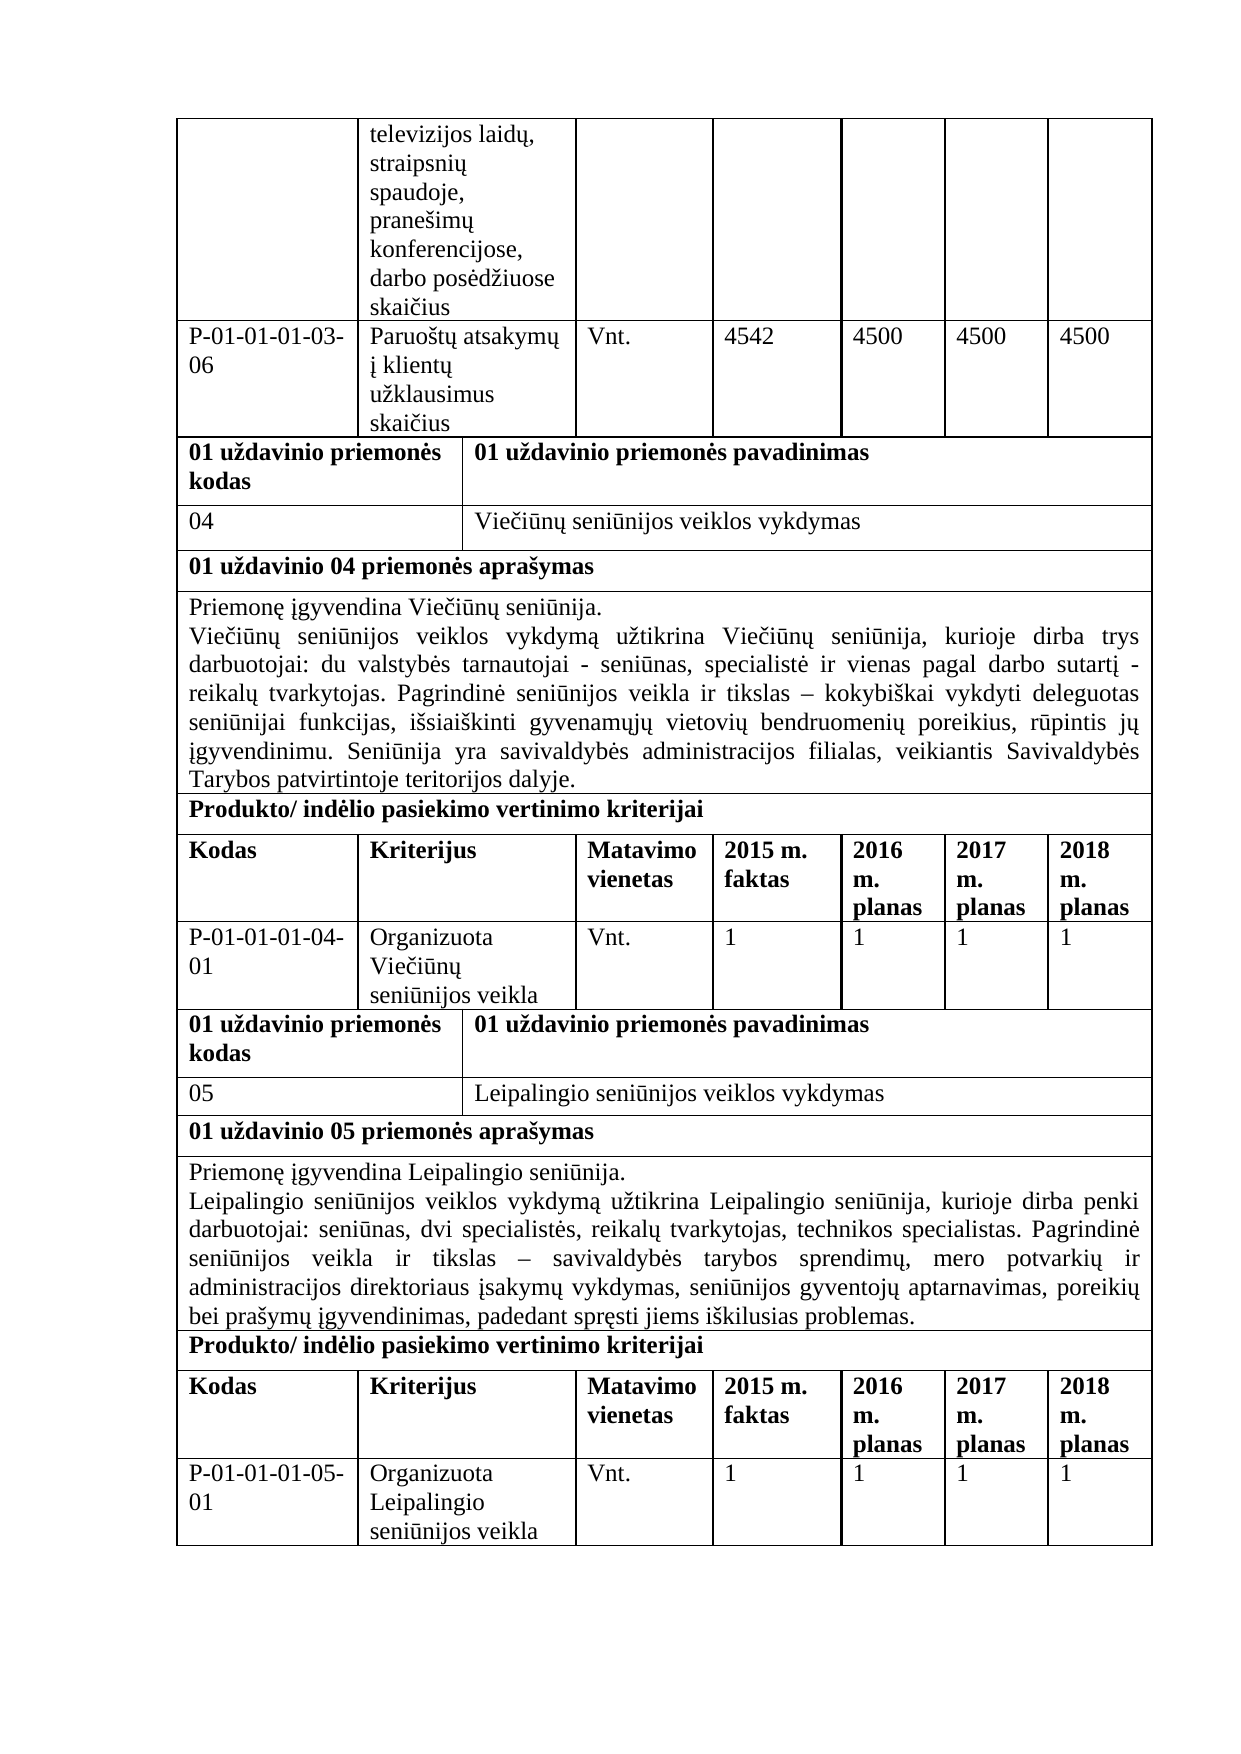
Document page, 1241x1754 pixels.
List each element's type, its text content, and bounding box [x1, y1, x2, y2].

table_cell 1 [1049, 922, 1151, 1008]
table_cell Leipalingio seniūnijos veiklos vykdymas [463, 1078, 1151, 1115]
table_cell 4500 [946, 321, 1047, 436]
table_cell Kodas [178, 835, 357, 921]
table_cell 2016 m. planas [843, 835, 944, 921]
table_cell 1 [843, 922, 944, 1008]
table_cell 01 uždavinio 04 priemonės aprašymas [178, 551, 1151, 591]
table_cell [577, 119, 712, 320]
table_cell 1 [714, 922, 840, 1008]
table_cell 2017 m. planas [946, 1371, 1047, 1457]
table_cell 1 [714, 1459, 840, 1545]
table_cell 4542 [714, 321, 840, 436]
table_cell Priemonę įgyvendina Viečiūnų seniūnija. Viečiūnų seniūnijos veiklos vykdymą užtikrina Viečiūnų seniūnija, kurioje dirba trys darbuotojai: du valstybės tarnautojai - seniūnas, specialistė ir vienas pagal darbo sutartį - reikalų tvarkytojas. Pagrindinė seniūnijos veikla ir tikslas – kokybiškai vykdyti deleguotas seniūnijai funkcijas, išsiaiškinti gyvenamųjų vietovių bendruomenių poreikius, rūpintis jų įgyvendinimu. Seniūnija yra savivaldybės administracijos filialas, veikiantis Savivaldybės Tarybos patvirtintoje teritorijos dalyje. [178, 592, 1151, 793]
table_cell Organizuota Leipalingio seniūnijos veikla [359, 1459, 575, 1545]
table_cell 1 [946, 1459, 1047, 1545]
table_cell Kodas [178, 1371, 357, 1457]
table_cell 01 uždavinio priemonės kodas [178, 1010, 462, 1077]
table_cell 1 [1049, 1459, 1151, 1545]
table_cell 05 [178, 1078, 462, 1115]
table_cell Matavimo vienetas [577, 835, 712, 921]
table_cell Matavimo vienetas [577, 1371, 712, 1457]
table_cell 01 uždavinio priemonės kodas [178, 438, 462, 505]
table_cell 4500 [843, 321, 944, 436]
table_cell 01 uždavinio priemonės pavadinimas [463, 1010, 1151, 1077]
table_cell Vnt. [577, 321, 712, 436]
table_cell Kriterijus [359, 1371, 575, 1457]
table_cell [946, 119, 1047, 320]
table_cell 2015 m. faktas [714, 1371, 840, 1457]
table_cell 2016 m. planas [843, 1371, 944, 1457]
table_cell Organizuota Viečiūnų seniūnijos veikla [359, 922, 575, 1008]
table_cell Produkto/ indėlio pasiekimo vertinimo kriterijai [178, 794, 1151, 834]
table_cell [714, 119, 840, 320]
table_cell Paruoštų atsakymų į klientų užklausimus skaičius [359, 321, 575, 436]
table_cell 4500 [1049, 321, 1151, 436]
table_cell 1 [946, 922, 1047, 1008]
table_cell P-01-01-01-03-06 [178, 321, 357, 436]
table_cell Vnt. [577, 922, 712, 1008]
table_cell [178, 119, 357, 320]
table_cell Viečiūnų seniūnijos veiklos vykdymas [463, 506, 1151, 550]
table_cell 01 uždavinio 05 priemonės aprašymas [178, 1116, 1151, 1156]
table_cell P-01-01-01-05-01 [178, 1459, 357, 1545]
table_cell Kriterijus [359, 835, 575, 921]
table_cell 2018 m. planas [1049, 1371, 1151, 1457]
table_cell [1049, 119, 1151, 320]
table_cell P-01-01-01-04-01 [178, 922, 357, 1008]
table_cell televizijos laidų, straipsnių spaudoje, pranešimų konferencijose, darbo posėdžiuose skaičius [359, 119, 575, 320]
table_cell 2017 m. planas [946, 835, 1047, 921]
table_cell 04 [178, 506, 462, 550]
table_cell 01 uždavinio priemonės pavadinimas [463, 438, 1151, 505]
table_cell Vnt. [577, 1459, 712, 1545]
table_cell Produkto/ indėlio pasiekimo vertinimo kriterijai [178, 1331, 1151, 1370]
table_cell 2018 m. planas [1049, 835, 1151, 921]
table_cell 2015 m. faktas [714, 835, 840, 921]
table_cell 1 [843, 1459, 944, 1545]
table_cell Priemonę įgyvendina Leipalingio seniūnija. Leipalingio seniūnijos veiklos vykdymą užtikrina Leipalingio seniūnija, kurioje dirba penki darbuotojai: seniūnas, dvi specialistės, reikalų tvarkytojas, technikos specialistas. Pagrindinė seniūnijos veikla ir tikslas – savivaldybės tarybos sprendimų, mero potvarkių ir administracijos direktoriaus įsakymų vykdymas, seniūnijos gyventojų aptarnavimas, poreikių bei prašymų įgyvendinimas, padedant spręsti jiems iškilusias problemas. [178, 1157, 1151, 1329]
table_cell [843, 119, 944, 320]
